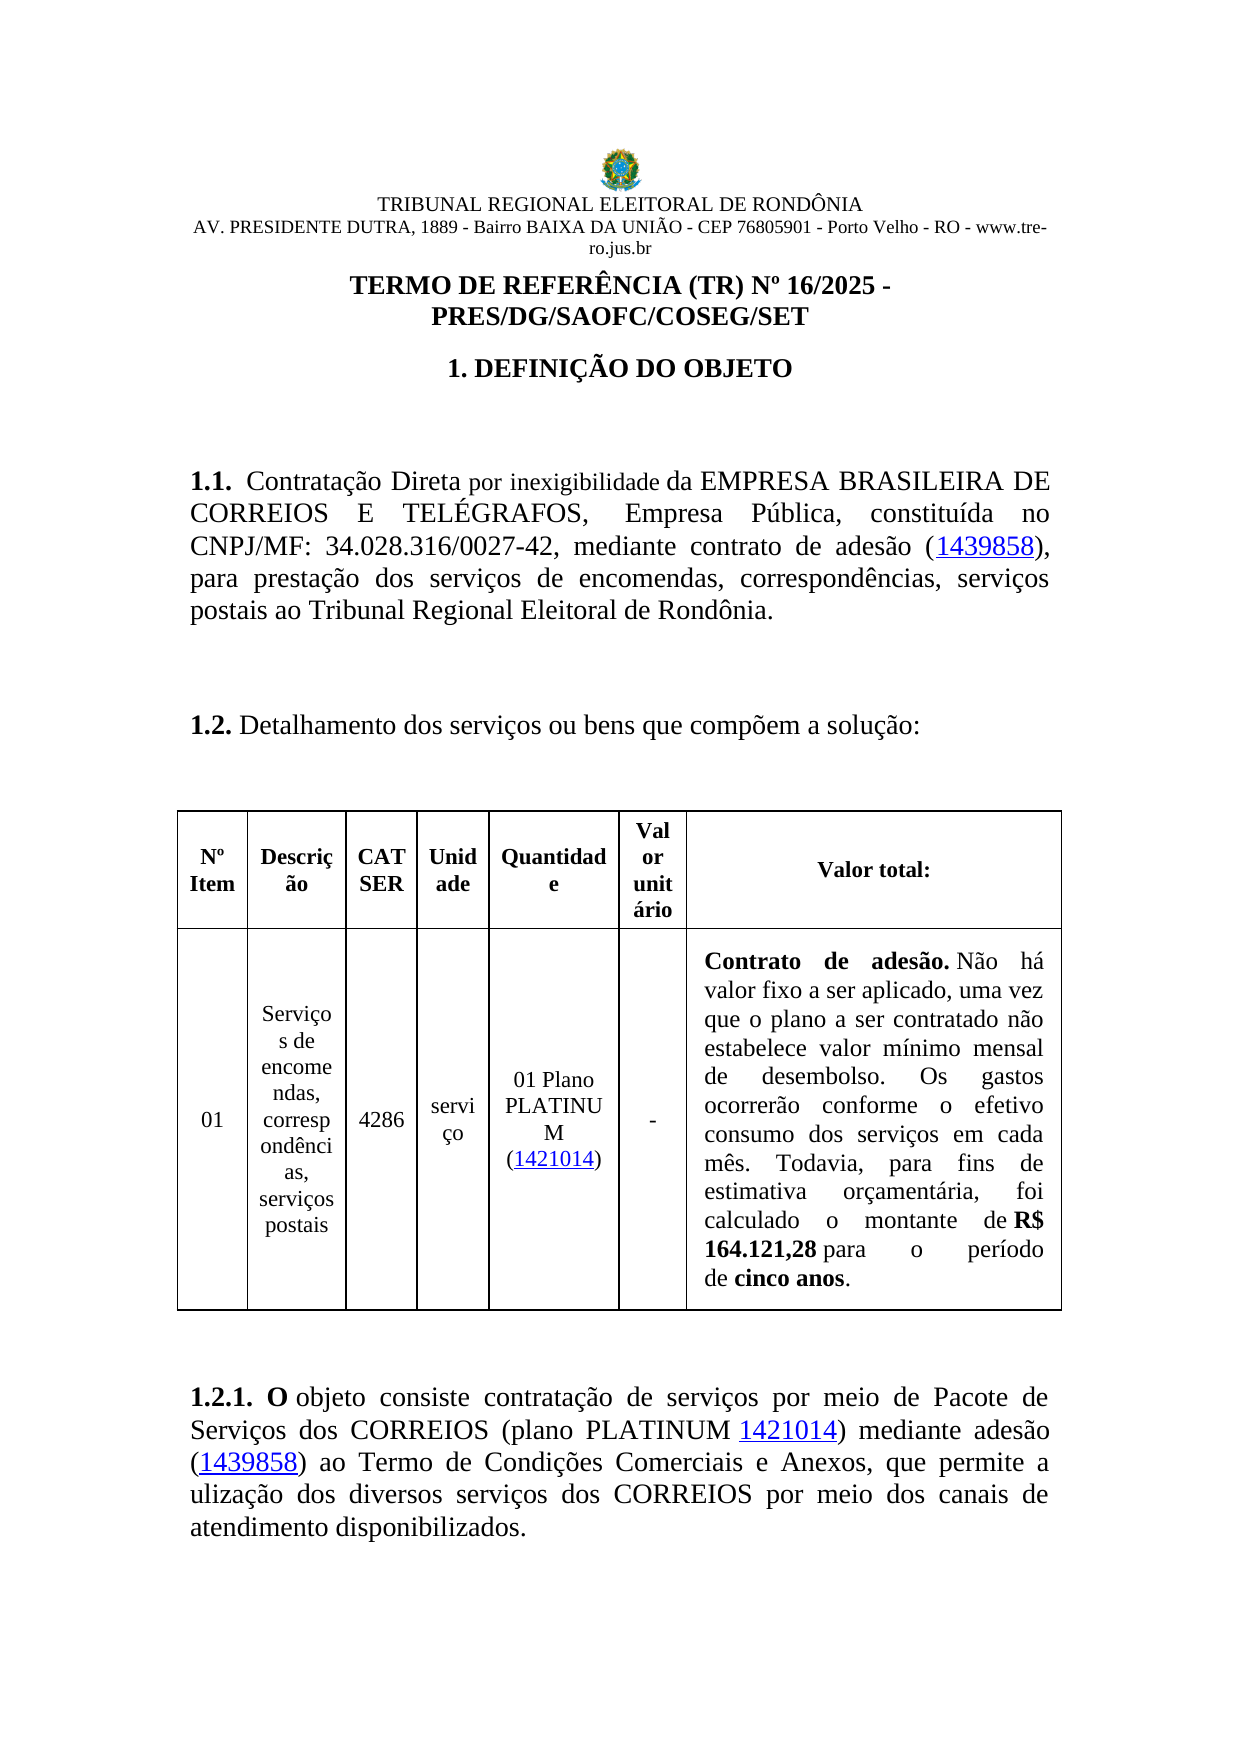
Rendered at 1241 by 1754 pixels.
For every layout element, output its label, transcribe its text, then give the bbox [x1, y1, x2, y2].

text 1.2. Detalhamento dos serviços ou bens que compõem a solução: [190, 708, 1051, 741]
table_header Nº Item [178, 812, 247, 927]
table_cell Contrato de adesão. Não há valor fixo a ser aplicado, uma vez que o plano a ser contratado não estabelece valor mínimo mensal de desembolso. Os gastos ocorrerão conforme o efetivo consumo dos serviços em cada mês. Todavia, para fins de estimativa orçamentária, foi calculado o montante de R$ 164.121,28 para o período de cinco anos. [687, 929, 1061, 1309]
text 1.1. Contratação Direta por inexigibilidade da EMPRESA BRASILEIRA DE CORREIOS E TELÉGRAFOS, Empresa Pública, constituída no CNPJ/MF: 34.028.316/0027-42, mediante contrato de adesão (1439858), para prestação dos serviços de encomendas, correspondências, serviços postais ao Tribunal Regional Eleitoral de Rondônia. [190, 464, 1051, 626]
table_cell 4286 [347, 929, 416, 1309]
table_header Descrição [248, 812, 345, 927]
table_header Valor total: [687, 812, 1061, 927]
table_header CATSER [347, 812, 416, 927]
table_cell serviço [418, 929, 488, 1309]
table_header Quantidade [490, 812, 618, 927]
text AV. PRESIDENTE DUTRA, 1889 - Bairro BAIXA DA UNIÃO - CEP 76805901 - Porto Velho - RO - www.tre-ro.jus.br [177, 216, 1063, 259]
table_cell 01 Plano PLATINUM (1421014) [490, 929, 618, 1309]
table_cell Serviços de encomendas, correspondências, serviços postais [248, 929, 345, 1309]
table_header Valor unitário [620, 812, 686, 927]
table_cell 01 [178, 929, 247, 1309]
text 1. DEFINIÇÃO DO OBJETO [177, 352, 1063, 383]
table_cell - [620, 929, 686, 1309]
text 1.2.1. O objeto consiste contratação de serviços por meio de Pacote de Serviços dos CORREIOS (plano PLATINUM 1421014) mediante adesão (1439858) ao Termo de Condições Comerciais e Anexos, que permite a ulização dos diversos serviços dos CORREIOS por meio dos canais de atendimento disponibilizados. [190, 1380, 1051, 1542]
text TRIBUNAL REGIONAL ELEITORAL DE RONDÔNIA [177, 192, 1063, 216]
text TERMO DE REFERÊNCIA (TR) Nº 16/2025 - PRES/DG/SAOFC/COSEG/SET [177, 269, 1063, 331]
table_header Unidade [418, 812, 488, 927]
